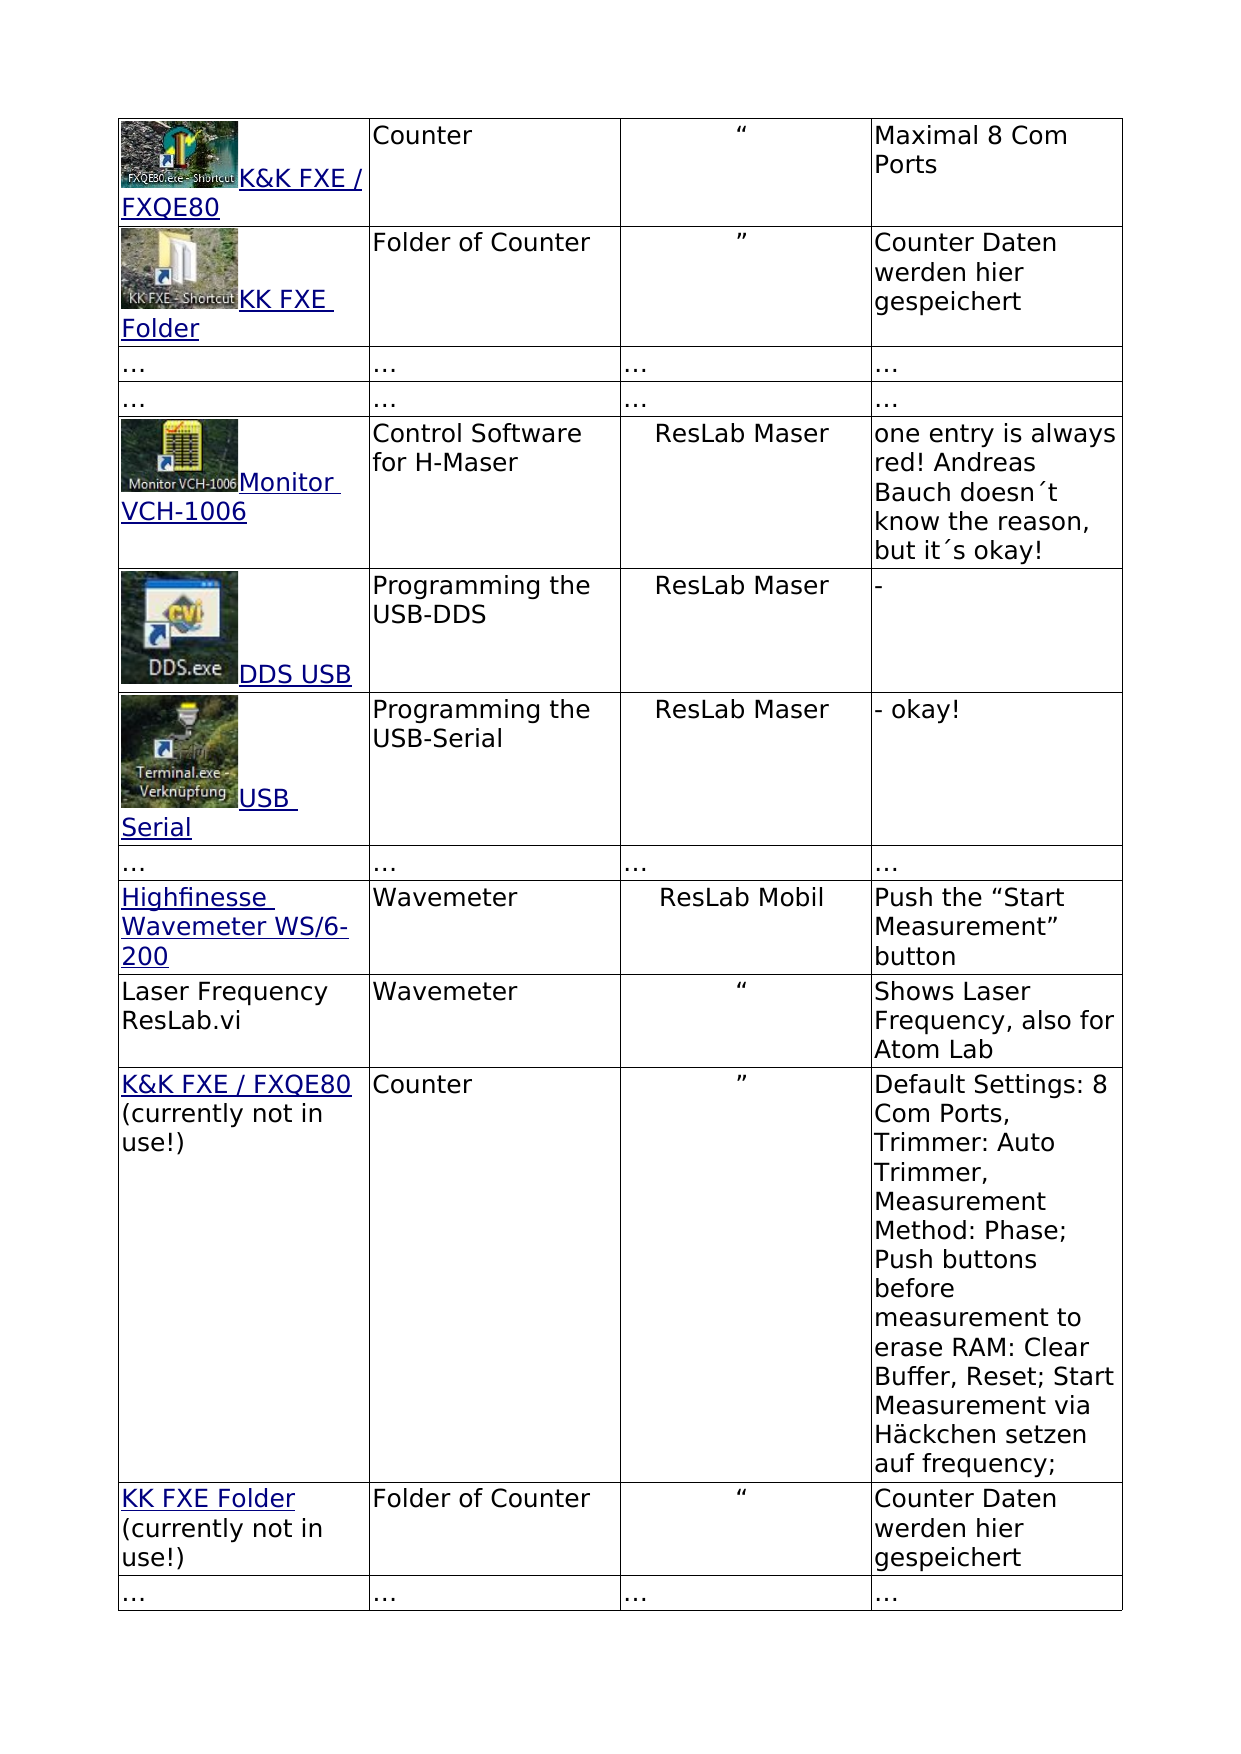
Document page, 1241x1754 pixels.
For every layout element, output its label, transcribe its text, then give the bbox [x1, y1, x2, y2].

table_cell Maximal 8 Com Ports [872, 119, 1122, 226]
table_cell ResLab Maser [621, 569, 871, 692]
table_cell USB Serial [119, 693, 369, 845]
table_cell Counter Daten werden hier gespeichert [872, 1483, 1122, 1575]
table_cell Default Settings: 8 Com Ports, Trimmer: Auto Trimmer, Measurement Method: Phase; Push buttons before measurement to erase RAM: Clear Buffer, Reset; Start Measurement via Häckchen setzen auf frequency; [872, 1068, 1122, 1482]
table_cell Folder of Counter [370, 227, 620, 346]
table_cell … [621, 1576, 871, 1610]
table_cell … [370, 347, 620, 381]
table_cell Shows Laser Frequency, also for Atom Lab [872, 975, 1122, 1067]
picture [121, 571, 239, 684]
table_cell Programming the USB-DDS [370, 569, 620, 692]
table_cell Wavemeter [370, 975, 620, 1067]
table_cell … [621, 347, 871, 381]
table_cell … [370, 846, 620, 880]
table_cell Counter [370, 1068, 620, 1482]
table_cell … [370, 382, 620, 416]
table_cell Push the “Start Measurement” button [872, 881, 1122, 974]
table_cell … [621, 846, 871, 880]
table_cell Programming the USB-Serial [370, 693, 620, 845]
table_cell … [872, 347, 1122, 381]
table_cell Counter Daten werden hier gespeichert [872, 227, 1122, 346]
table_cell ResLab Maser [621, 693, 871, 845]
picture [121, 121, 239, 188]
table_cell Control Software for H-Maser [370, 417, 620, 568]
table_cell Highfinesse Wavemeter WS/6-200 [119, 881, 369, 974]
table_cell KK FXE Folder (currently not in use!) [119, 1483, 369, 1575]
table_cell Laser Frequency ResLab.vi [119, 975, 369, 1067]
table_cell … [119, 1576, 369, 1610]
picture [121, 419, 239, 492]
table_cell “ [621, 119, 871, 226]
table_cell … [872, 382, 1122, 416]
table_cell one entry is always red! Andreas Bauch doesn´t know the reason, but it´s okay! [872, 417, 1122, 568]
table_cell … [119, 846, 369, 880]
table_cell DDS USB [119, 569, 369, 692]
table_cell “ [621, 975, 871, 1067]
picture [121, 695, 239, 808]
picture [121, 228, 239, 309]
table_cell - okay! [872, 693, 1122, 845]
table_cell … [119, 347, 369, 381]
table_cell … [872, 846, 1122, 880]
table_cell Counter [370, 119, 620, 226]
table_cell … [872, 1576, 1122, 1610]
table_cell - [872, 569, 1122, 692]
table_cell ResLab Mobil [621, 881, 871, 974]
table_cell KK FXE Folder [119, 227, 369, 346]
table_cell Wavemeter [370, 881, 620, 974]
table_cell … [621, 382, 871, 416]
table_cell ” [621, 227, 871, 346]
table_cell … [119, 382, 369, 416]
table_cell K&K FXE / FXQE80 [119, 119, 369, 226]
table_cell “ [621, 1483, 871, 1575]
table_cell Folder of Counter [370, 1483, 620, 1575]
table_cell ResLab Maser [621, 417, 871, 568]
table_cell Monitor VCH-1006 [119, 417, 369, 568]
table_cell K&K FXE / FXQE80 (currently not in use!) [119, 1068, 369, 1482]
table_cell … [370, 1576, 620, 1610]
table_cell ” [621, 1068, 871, 1482]
